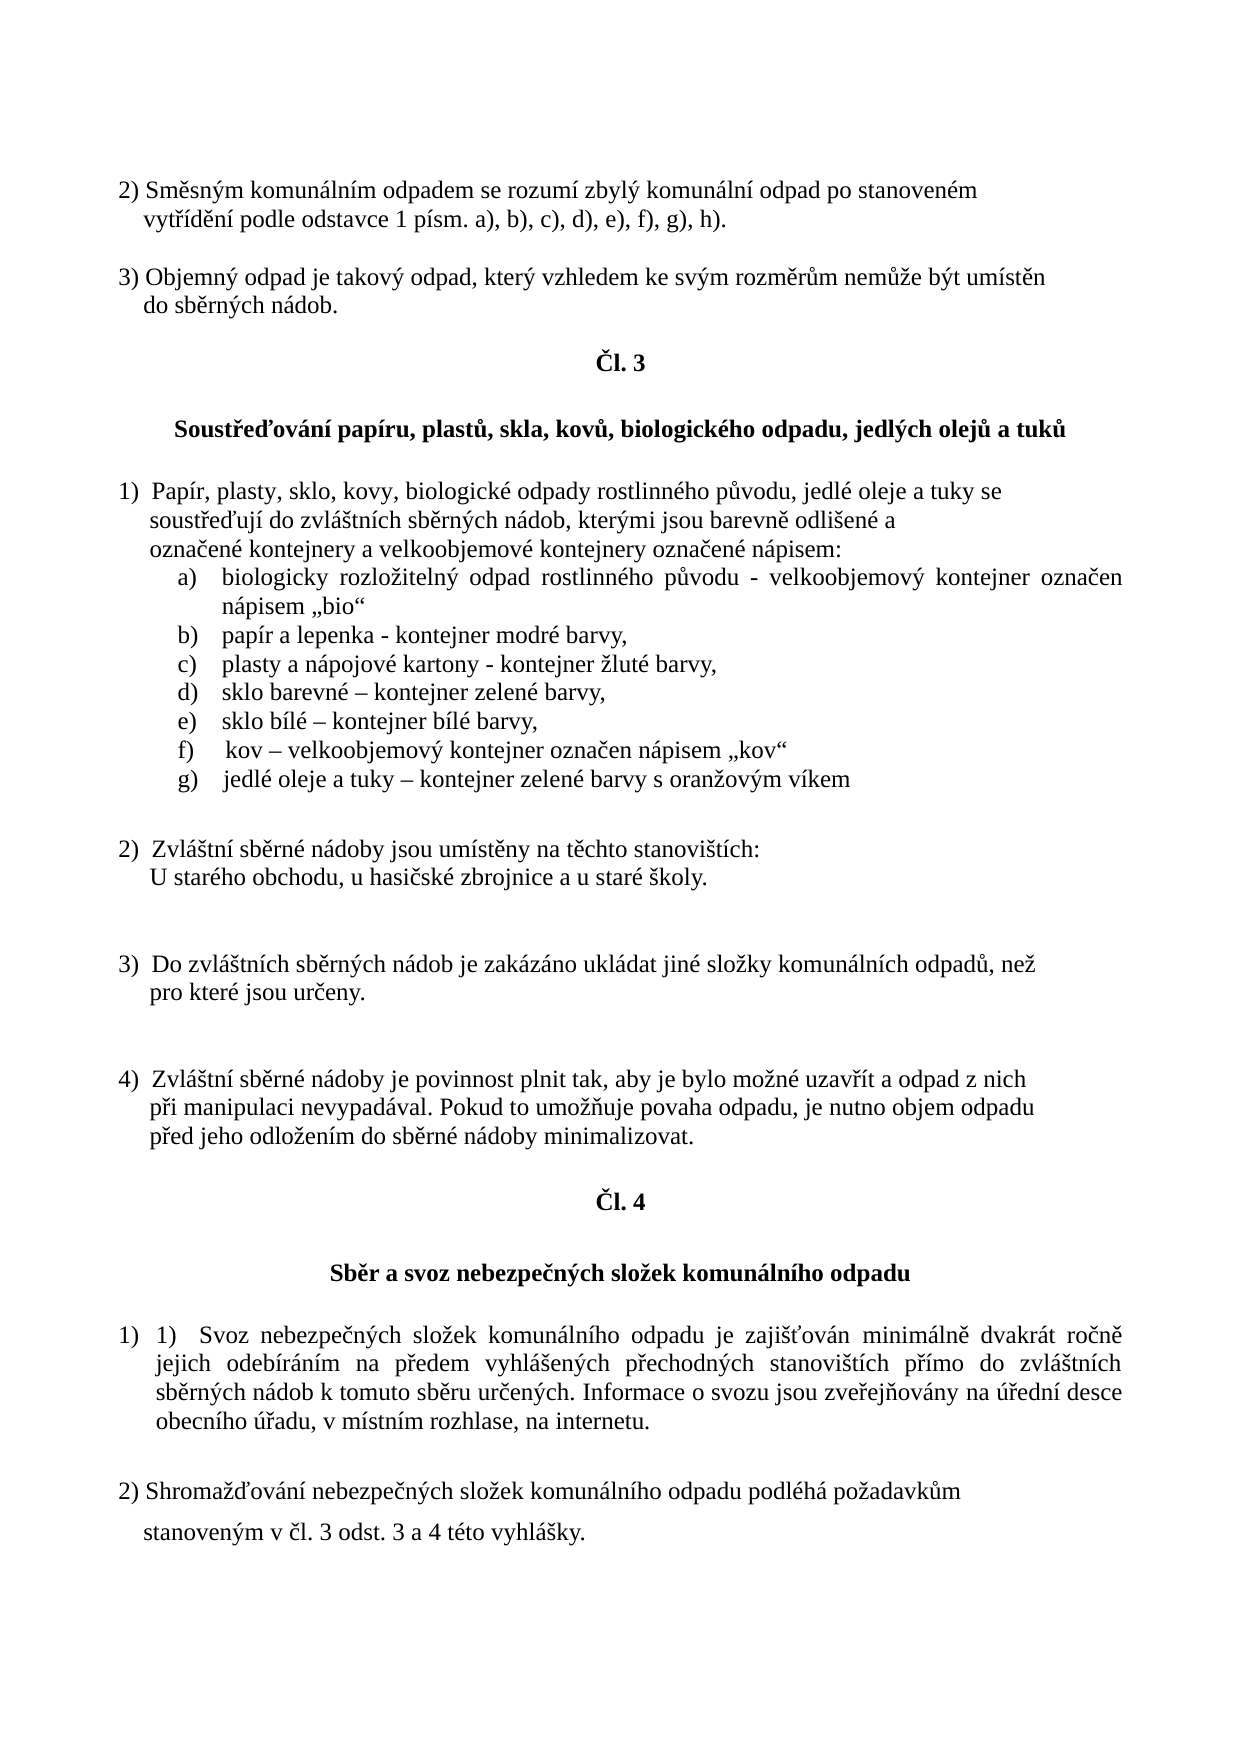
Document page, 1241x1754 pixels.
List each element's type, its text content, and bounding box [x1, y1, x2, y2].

text 3) Objemný odpad je takový odpad, který vzhledem ke svým rozměrům nemůže být umístěn [118, 262, 1122, 291]
subtitle Soustřeďování papíru, plastů, skla, kovů, biologického odpadu, jedlých olejů a tuků [118, 414, 1122, 443]
text stanoveným v čl. 3 odst. 3 a 4 této vyhlášky. [118, 1517, 1122, 1546]
list papír a lepenka - kontejner modré barvy, [177, 620, 1122, 649]
text 2) Shromažďování nebezpečných složek komunálního odpadu podléhá požadavkům [118, 1476, 1122, 1505]
list sklo barevné – kontejner zelené barvy, [177, 677, 1122, 706]
text označené kontejnery a velkoobjemové kontejnery označené nápisem: [118, 534, 1122, 562]
subtitle Čl. 4 [118, 1187, 1122, 1216]
text 2) Směsným komunálním odpadem se rozumí zbylý komunální odpad po stanoveném [118, 176, 1122, 204]
list 1) Svoz nebezpečných složek komunálního odpadu je zajišťován minimálně dvakrát ročně jejich odebíráním na předem vyhlášených přechodných stanovištích přímo do zvláštních sběrných nádob k tomuto sběru určených. Informace o svozu jsou zveřejňovány na úřední desce obecního úřadu, v místním rozhlase, na internetu. [118, 1320, 1122, 1435]
text 1) Papír, plasty, sklo, kovy, biologické odpady rostlinného původu, jedlé oleje a tuky se [118, 476, 1122, 505]
list biologicky rozložitelný odpad rostlinného původu - velkoobjemový kontejner označen nápisem „bio“ [177, 562, 1122, 620]
text U starého obchodu, u hasičské zbrojnice a u staré školy. [118, 862, 1122, 891]
text f) kov – velkoobjemový kontejner označen nápisem „kov“ [177, 735, 1122, 764]
text pro které jsou určeny. [118, 977, 1122, 1006]
text 4) Zvláštní sběrné nádoby je povinnost plnit tak, aby je bylo možné uzavřít a odpad z nich [118, 1064, 1122, 1092]
text při manipulaci nevypadával. Pokud to umožňuje povaha odpadu, je nutno objem odpadu [118, 1092, 1122, 1121]
subtitle Sběr a svoz nebezpečných složek komunálního odpadu [118, 1258, 1122, 1287]
text do sběrných nádob. [118, 291, 1122, 319]
text vytřídění podle odstavce 1 písm. a), b), c), d), e), f), g), h). [118, 204, 1122, 233]
text 2) Zvláštní sběrné nádoby jsou umístěny na těchto stanovištích: [118, 834, 1122, 862]
text soustřeďují do zvláštních sběrných nádob, kterými jsou barevně odlišené a [118, 505, 1122, 534]
text g) jedlé oleje a tuky – kontejner zelené barvy s oranžovým víkem [177, 764, 1122, 792]
text e) sklo bílé – kontejner bílé barvy, [177, 706, 1122, 735]
list plasty a nápojové kartony - kontejner žluté barvy, [177, 649, 1122, 677]
text Čl. 3 [118, 348, 1122, 377]
text před jeho odložením do sběrné nádoby minimalizovat. [118, 1121, 1122, 1150]
text 3) Do zvláštních sběrných nádob je zakázáno ukládat jiné složky komunálních odpadů, než [118, 949, 1122, 977]
